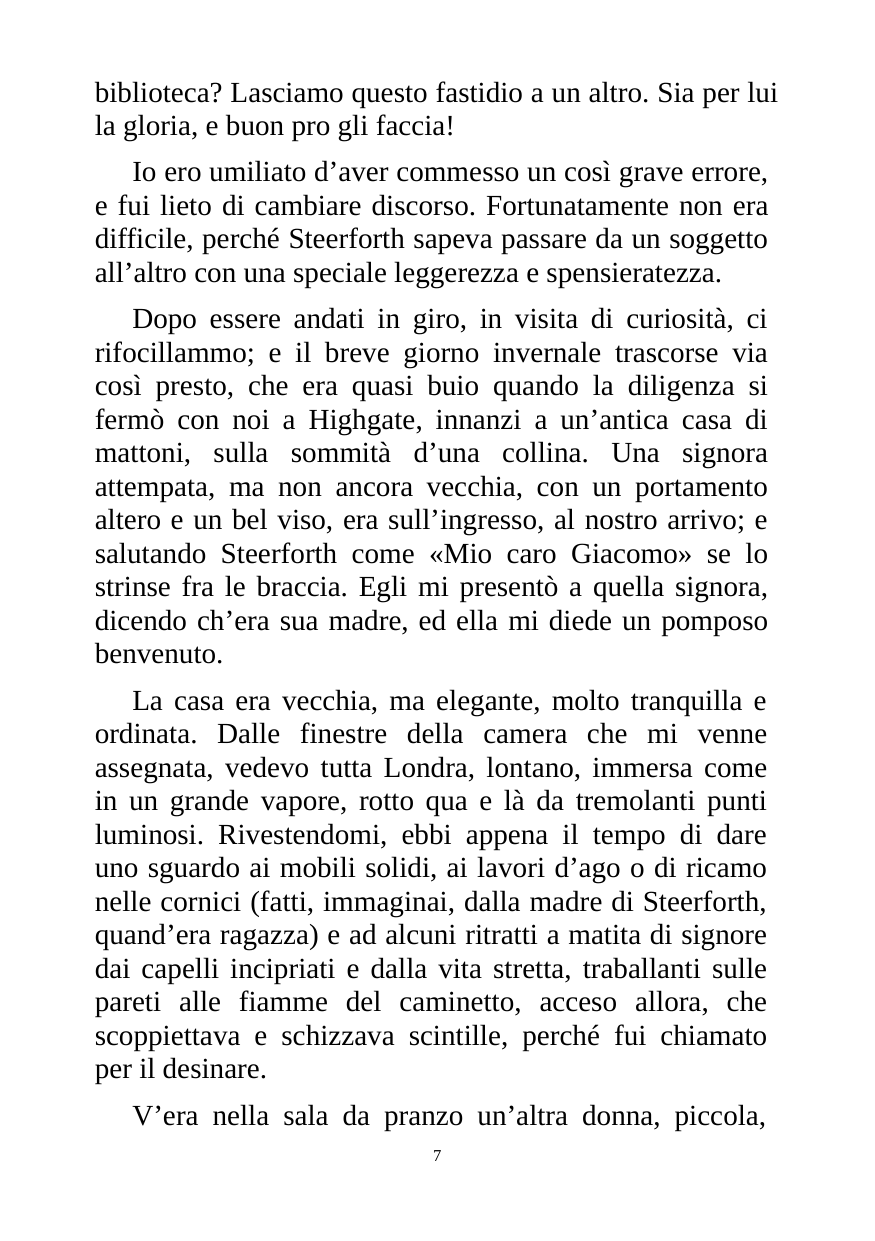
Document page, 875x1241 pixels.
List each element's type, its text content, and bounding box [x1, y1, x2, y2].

text La casa era vecchia, ma elegante, molto tranquilla e ordinata. Dalle finestre della camera che mi venne assegnata, vedevo tutta Londra, lontano, immersa come in un grande vapore, rotto qua e là da tremolanti punti luminosi. Rivestendomi, ebbi appena il tempo di dare uno sguardo ai mobili solidi, ai lavori d’ago o di ricamo nelle cornici (fatti, immaginai, dalla madre di Steerforth, quand’era ragazza) e ad alcuni ritratti a matita di signore dai capelli incipriati e dalla vita stretta, traballanti sulle pareti alle fiamme del caminetto, acceso allora, che scoppiettava e schizzava scintille, perché fui chiamato per il desinare. [94, 683, 768, 1085]
text V’era nella sala da pranzo un’altra donna, piccola, [94, 1098, 767, 1131]
text biblioteca? Lasciamo questo fastidio a un altro. Sia per lui la gloria, e buon pro gli faccia! [94, 75, 779, 142]
text Dopo essere andati in giro, in visita di curiosità, ci rifocillammo; e il breve giorno invernale trascorse via così presto, che era quasi buio quando la diligenza si fermò con noi a Highgate, innanzi a un’antica casa di mattoni, sulla sommità d’una collina. Una signora attempata, ma non ancora vecchia, con un portamento altero e un bel viso, era sull’ingresso, al nostro arrivo; e salutando Steerforth come «Mio caro Giacomo» se lo strinse fra le braccia. Egli mi presentò a quella signora, dicendo ch’era sua madre, ed ella mi diede un pomposo benvenuto. [94, 301, 768, 670]
text Io ero umiliato d’aver commesso un così grave errore, e fui lieto di cambiare discorso. Fortunatamente non era difficile, perché Steerforth sapeva passare da un soggetto all’altro con una speciale leggerezza e spensieratezza. [94, 154, 769, 289]
